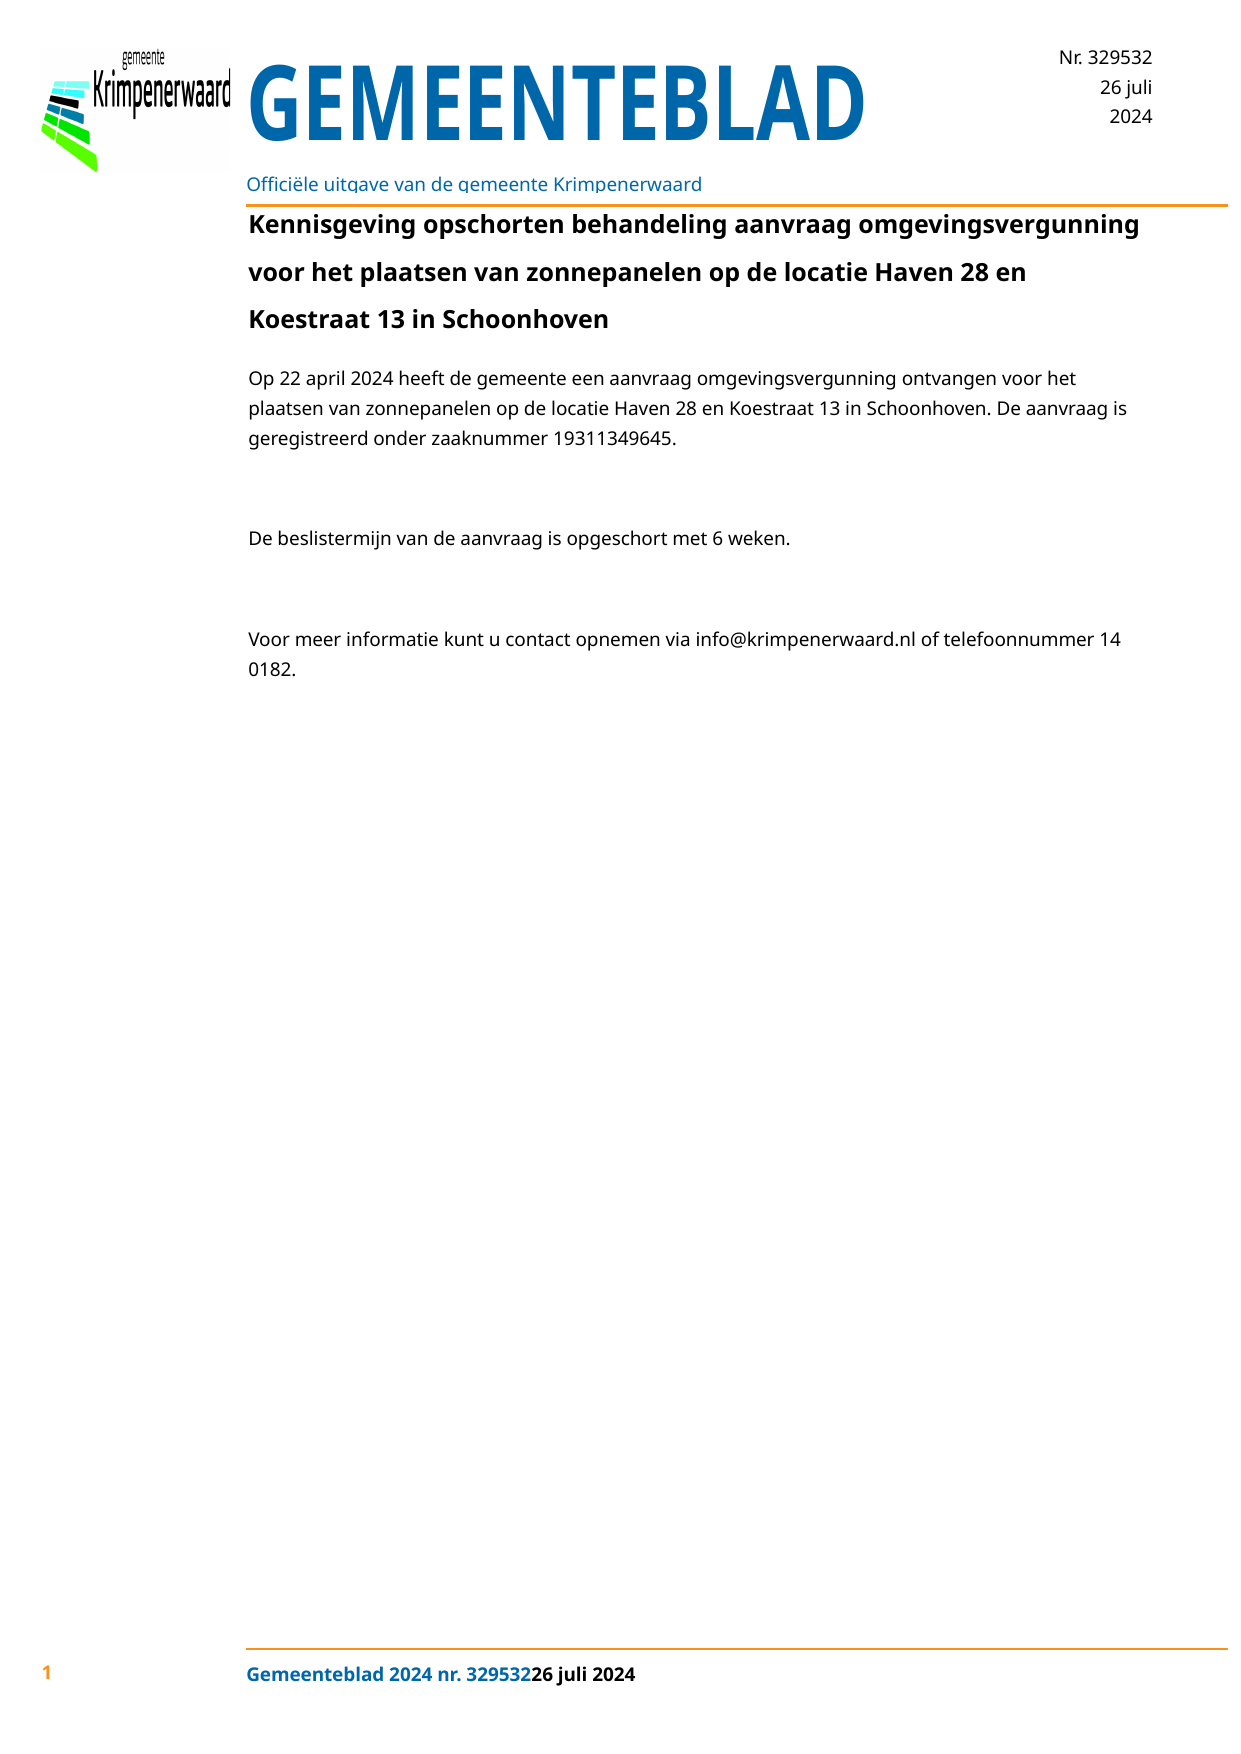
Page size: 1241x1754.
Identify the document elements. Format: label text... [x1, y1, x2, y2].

text Voor meer informatie kunt u contact opnemen via info@krimpenerwaard.nl of telefoonnummer 14 0182. [248, 626, 1152, 682]
picture [41, 47, 231, 172]
text De beslistermijn van de aanvraag is opgeschort met 6 weken. [248, 526, 1152, 551]
text Kennisgeving opschorten behandeling aanvraag omgevingsvergunning voor het plaatsen van zonnepanelen op de locatie Haven 28 en Koestraat 13 in Schoonhoven [248, 207, 1152, 336]
text Op 22 april 2024 heeft de gemeente een aanvraag omgevingsvergunning ontvangen voor het plaatsen van zonnepanelen op de locatie Haven 28 en Koestraat 13 in Schoonhoven. De aanvraag is geregistreerd onder zaaknummer 19311349645. [248, 366, 1152, 450]
